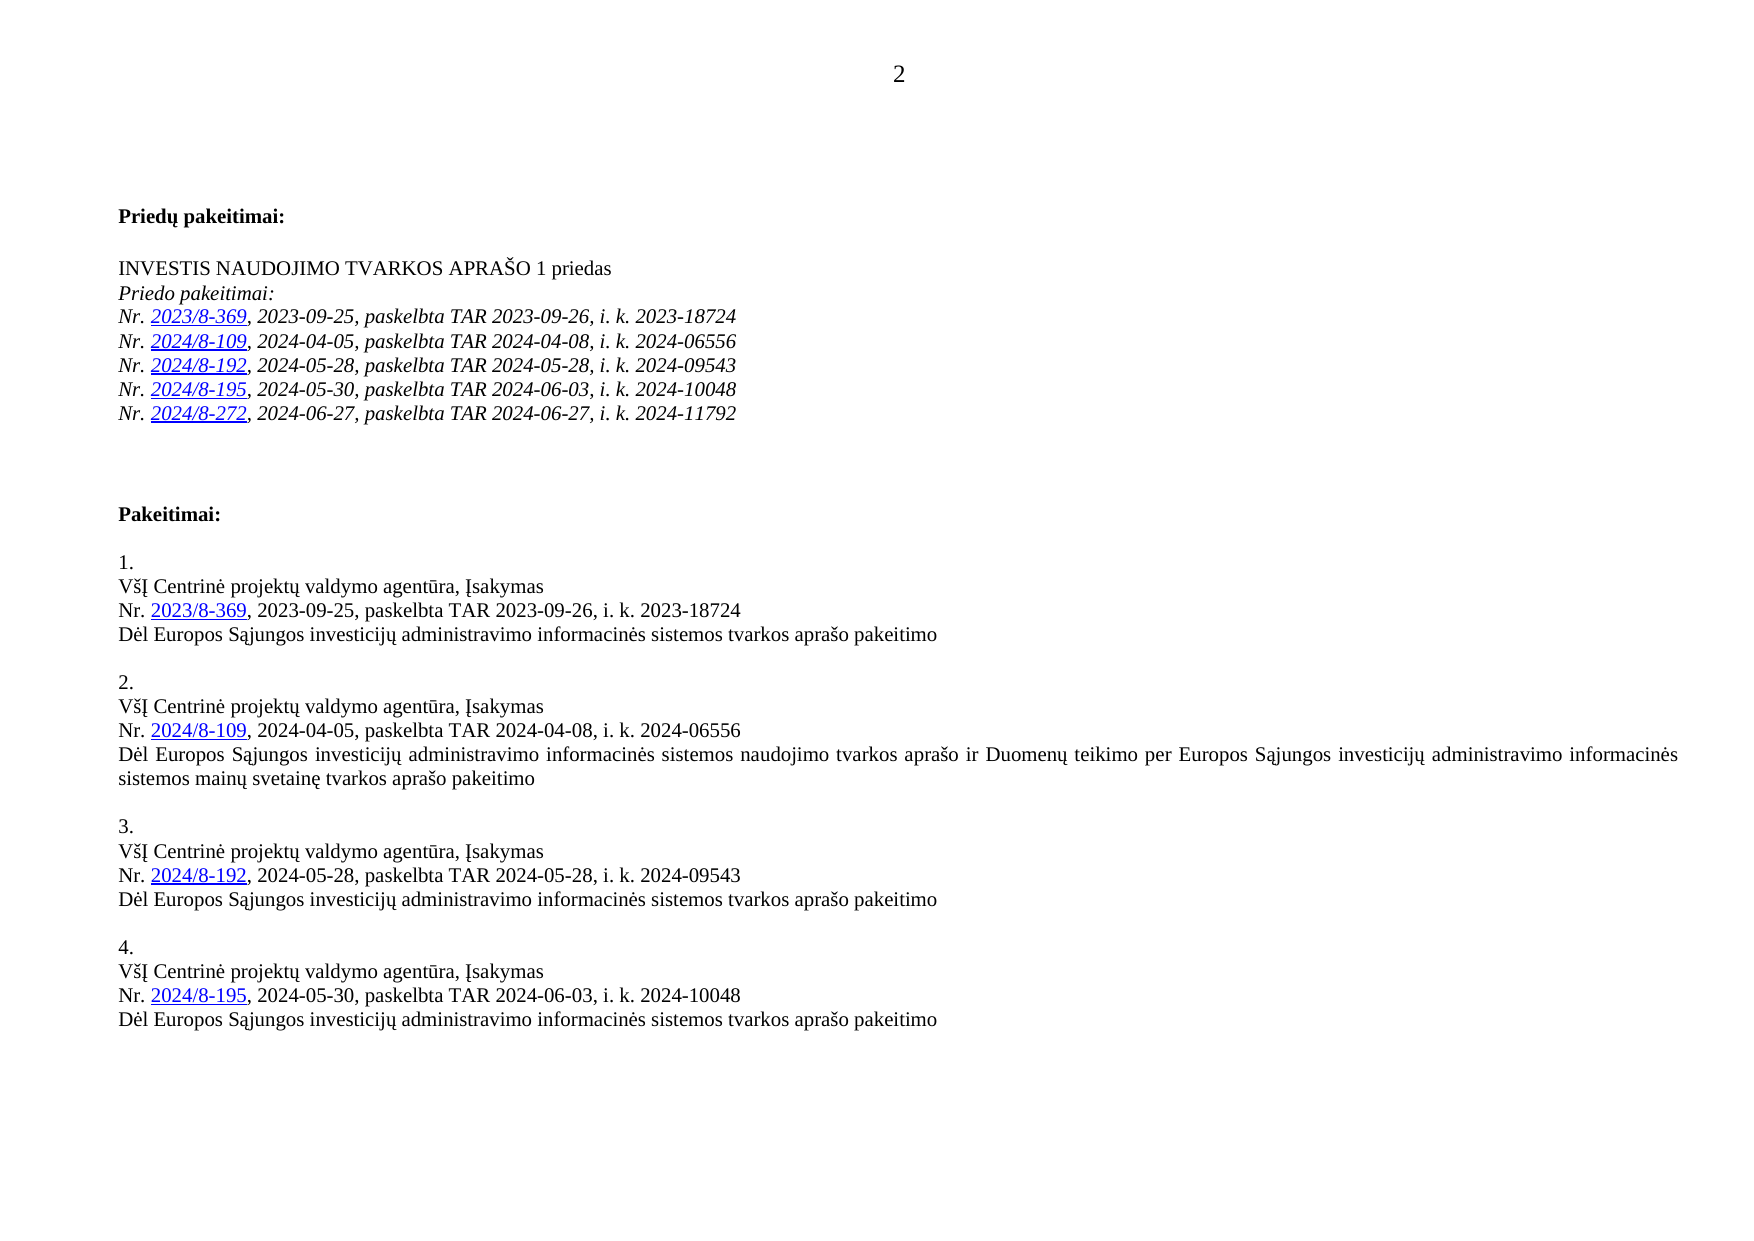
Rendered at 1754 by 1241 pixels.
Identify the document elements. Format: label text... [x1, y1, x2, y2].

text Nr. 2024/8-109, 2024-04-05, paskelbta TAR 2024-04-08, i. k. 2024-06556 [118, 328, 1680, 353]
text Pakeitimai: [118, 502, 1680, 526]
text VšĮ Centrinė projektų valdymo agentūra, Įsakymas [118, 959, 1680, 983]
text Dėl Europos Sąjungos investicijų administravimo informacinės sistemos tvarkos aprašo pakeitimo [118, 1007, 1680, 1031]
text 3. [118, 814, 1680, 838]
text 1. [118, 550, 1680, 574]
text Dėl Europos Sąjungos investicijų administravimo informacinės sistemos tvarkos aprašo pakeitimo [118, 887, 1680, 911]
text Nr. 2024/8-109, 2024-04-05, paskelbta TAR 2024-04-08, i. k. 2024-06556 [118, 718, 1680, 742]
text Priedų pakeitimai: [118, 203, 1680, 228]
text Nr. 2024/8-195, 2024-05-30, paskelbta TAR 2024-06-03, i. k. 2024-10048 [118, 983, 1680, 1007]
text 4. [118, 935, 1680, 959]
text Dėl Europos Sąjungos investicijų administravimo informacinės sistemos naudojimo tvarkos aprašo ir Duomenų teikimo per Europos Sąjungos investicijų administravimo informacinės sistemos mainų svetainę tvarkos aprašo pakeitimo [118, 742, 1680, 790]
text INVESTIS NAUDOJIMO TVARKOS APRAŠO 1 priedas [118, 256, 1680, 280]
text VšĮ Centrinė projektų valdymo agentūra, Įsakymas [118, 694, 1680, 718]
text VšĮ Centrinė projektų valdymo agentūra, Įsakymas [118, 574, 1680, 598]
text VšĮ Centrinė projektų valdymo agentūra, Įsakymas [118, 838, 1680, 863]
text Nr. 2023/8-369, 2023-09-25, paskelbta TAR 2023-09-26, i. k. 2023-18724 [118, 304, 1680, 328]
text Dėl Europos Sąjungos investicijų administravimo informacinės sistemos tvarkos aprašo pakeitimo [118, 622, 1680, 646]
text Nr. 2024/8-272, 2024-06-27, paskelbta TAR 2024-06-27, i. k. 2024-11792 [118, 401, 1680, 425]
text Priedo pakeitimai: [118, 280, 1680, 304]
text 2. [118, 670, 1680, 694]
text Nr. 2024/8-192, 2024-05-28, paskelbta TAR 2024-05-28, i. k. 2024-09543 [118, 353, 1680, 377]
text Nr. 2024/8-195, 2024-05-30, paskelbta TAR 2024-06-03, i. k. 2024-10048 [118, 377, 1680, 401]
text Nr. 2023/8-369, 2023-09-25, paskelbta TAR 2023-09-26, i. k. 2023-18724 [118, 598, 1680, 622]
text Nr. 2024/8-192, 2024-05-28, paskelbta TAR 2024-05-28, i. k. 2024-09543 [118, 863, 1680, 887]
